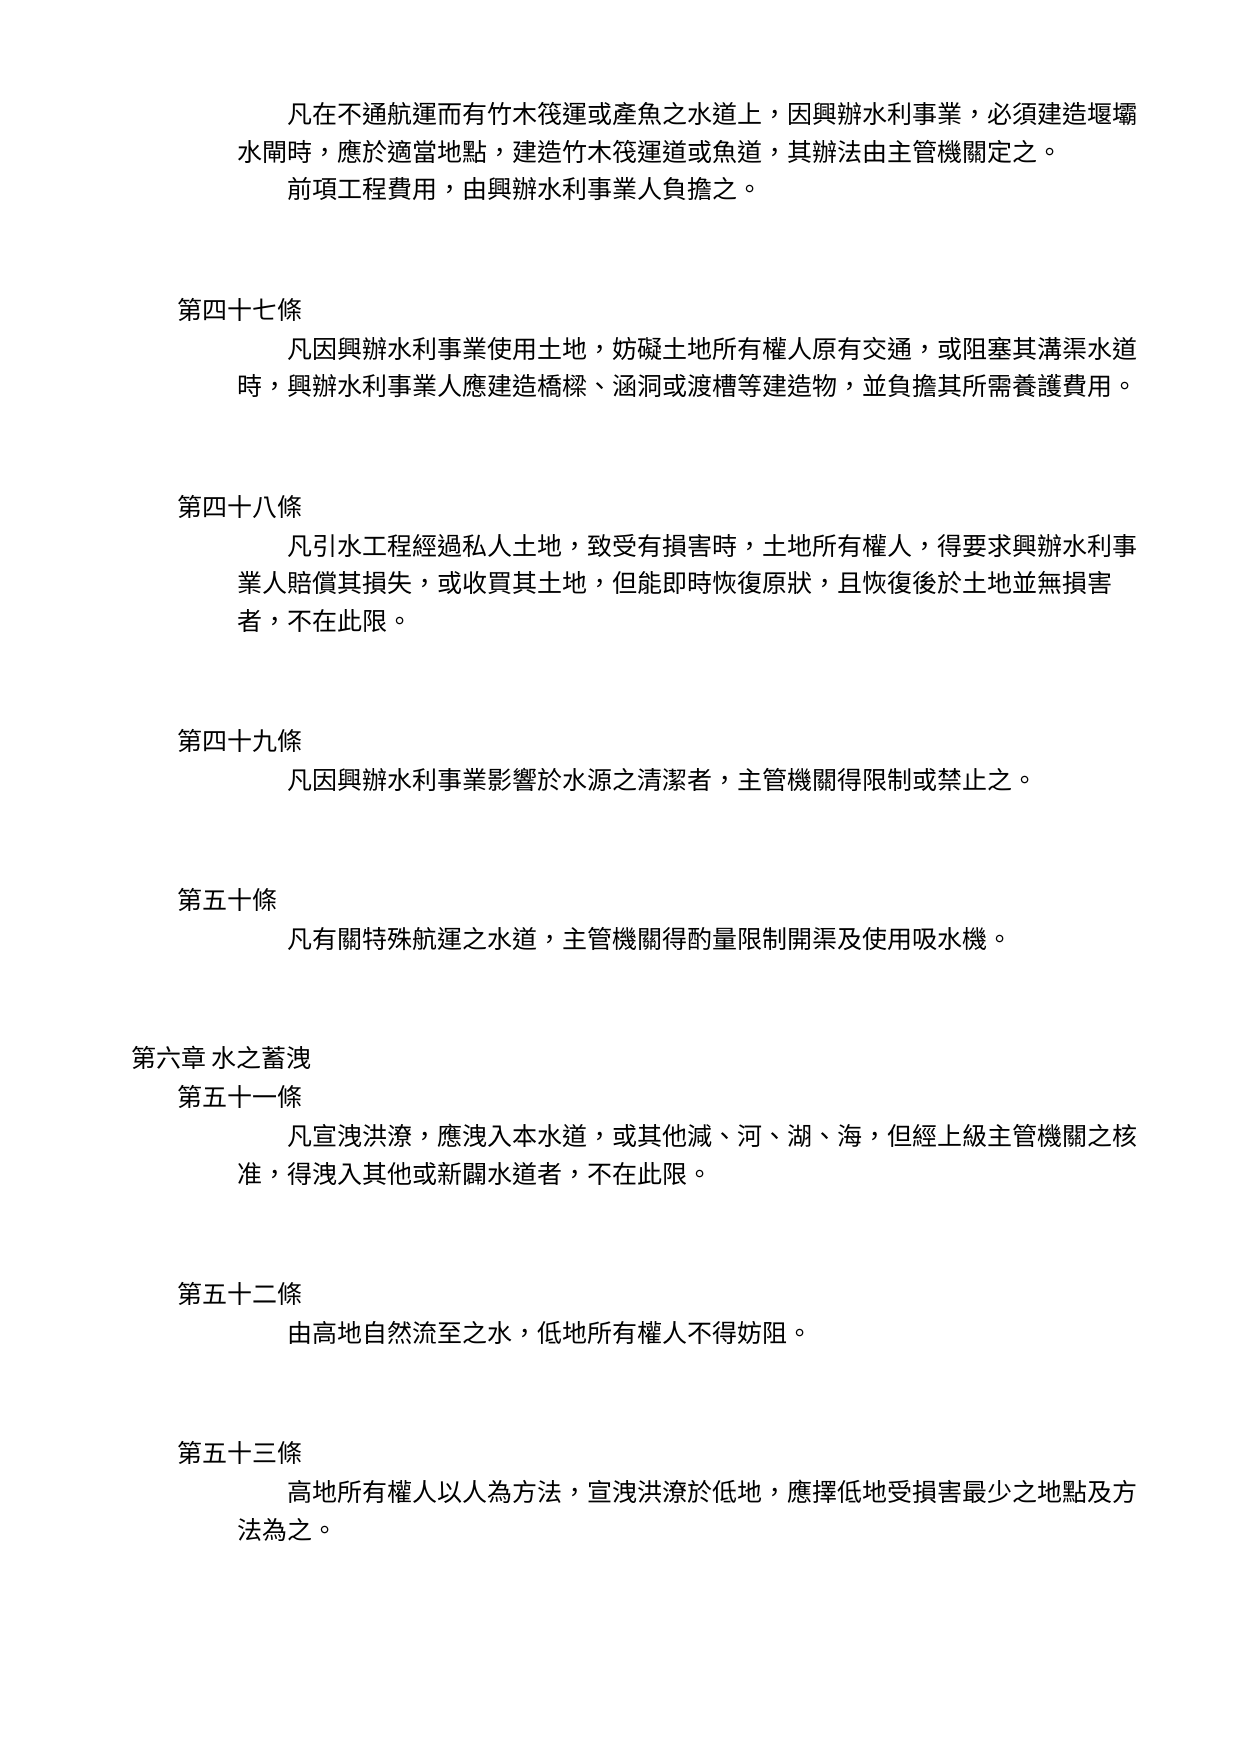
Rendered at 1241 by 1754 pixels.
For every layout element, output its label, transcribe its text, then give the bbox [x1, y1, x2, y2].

table_header [178, 1115, 236, 1193]
table_header [129, 286, 1156, 483]
table_header 第五十三條 [176, 1432, 1150, 1588]
table_header [178, 758, 236, 799]
table_header [176, 91, 1150, 247]
table_header [84, 1036, 129, 1271]
table_header 凡因興辦水利事業使用土地，妨礙土地所有權人原有交通，或阻塞其溝渠水道時，興辦水利事業人應建造橋樑、涵洞或渡槽等建造物，並負擔其所需養護費用。 [236, 327, 1144, 405]
table_header [129, 718, 1056, 877]
table_header [131, 1272, 176, 1391]
table_header [178, 327, 236, 405]
table_header [84, 286, 129, 483]
table_header [129, 1271, 831, 1430]
table_header [178, 524, 236, 639]
table_header [131, 1075, 176, 1232]
table_header 凡宣洩洪潦，應洩入本水道，或其他減、河、湖、海，但經上級主管機關之核准，得洩入其他或新闢水道者，不在此限。 [236, 1115, 1144, 1193]
table_header 第四十八條 [176, 485, 1150, 678]
table_header [131, 91, 176, 247]
table_header 凡有關特殊航運之水道，主管機關得酌量限制開渠及使用吸水機。 [236, 918, 1018, 958]
table_header [129, 483, 1156, 718]
table_header [84, 1430, 129, 1627]
table_header [131, 288, 176, 444]
table_header 第五十二條 [176, 1272, 824, 1391]
table_header 由高地自然流至之水，低地所有權人不得妨阻。 [236, 1311, 818, 1352]
table_header [84, 90, 129, 286]
table_header 凡引水工程經過私人土地，致受有損害時，土地所有權人，得要求興辦水利事業人賠償其損失，或收買其土地，但能即時恢復原狀，且恢復後於土地並無損害者，不在此限。 [236, 524, 1144, 639]
table_header [84, 718, 129, 877]
table_header [131, 1432, 176, 1588]
table_header [84, 483, 129, 718]
table_header [131, 485, 176, 678]
table_header 凡在不通航運而有竹木筏運或產魚之水道上，因興辦水利事業，必須建造堰壩水閘時，應於適當地點，建造竹木筏運道或魚道，其辦法由主管機關定之。 前項工程費用，由興辦水利事業人負擔之。 [236, 93, 1144, 208]
table_header [178, 918, 236, 958]
table_header [178, 1311, 236, 1352]
table_header 凡因興辦水利事業影響於水源之清潔者，主管機關得限制或禁止之。 [236, 758, 1043, 799]
table_header [131, 719, 176, 838]
table_header [178, 93, 236, 208]
table_header 第六章 水之蓄洩 [129, 1036, 1156, 1271]
table_header 第四十九條 [176, 719, 1049, 838]
table_header 第四十七條 [176, 288, 1150, 444]
table_header [129, 1430, 1156, 1627]
table_header 第五十一條 [176, 1075, 1150, 1232]
table_header [129, 90, 1156, 286]
table_header [131, 879, 176, 997]
table_header 第五十條 [176, 879, 1024, 997]
table_header [178, 1471, 236, 1549]
table_header [84, 877, 129, 1036]
table_header [84, 1271, 129, 1430]
table_header [129, 877, 1031, 1036]
table_header 高地所有權人以人為方法，宣洩洪潦於低地，應擇低地受損害最少之地點及方法為之。 [236, 1471, 1144, 1549]
